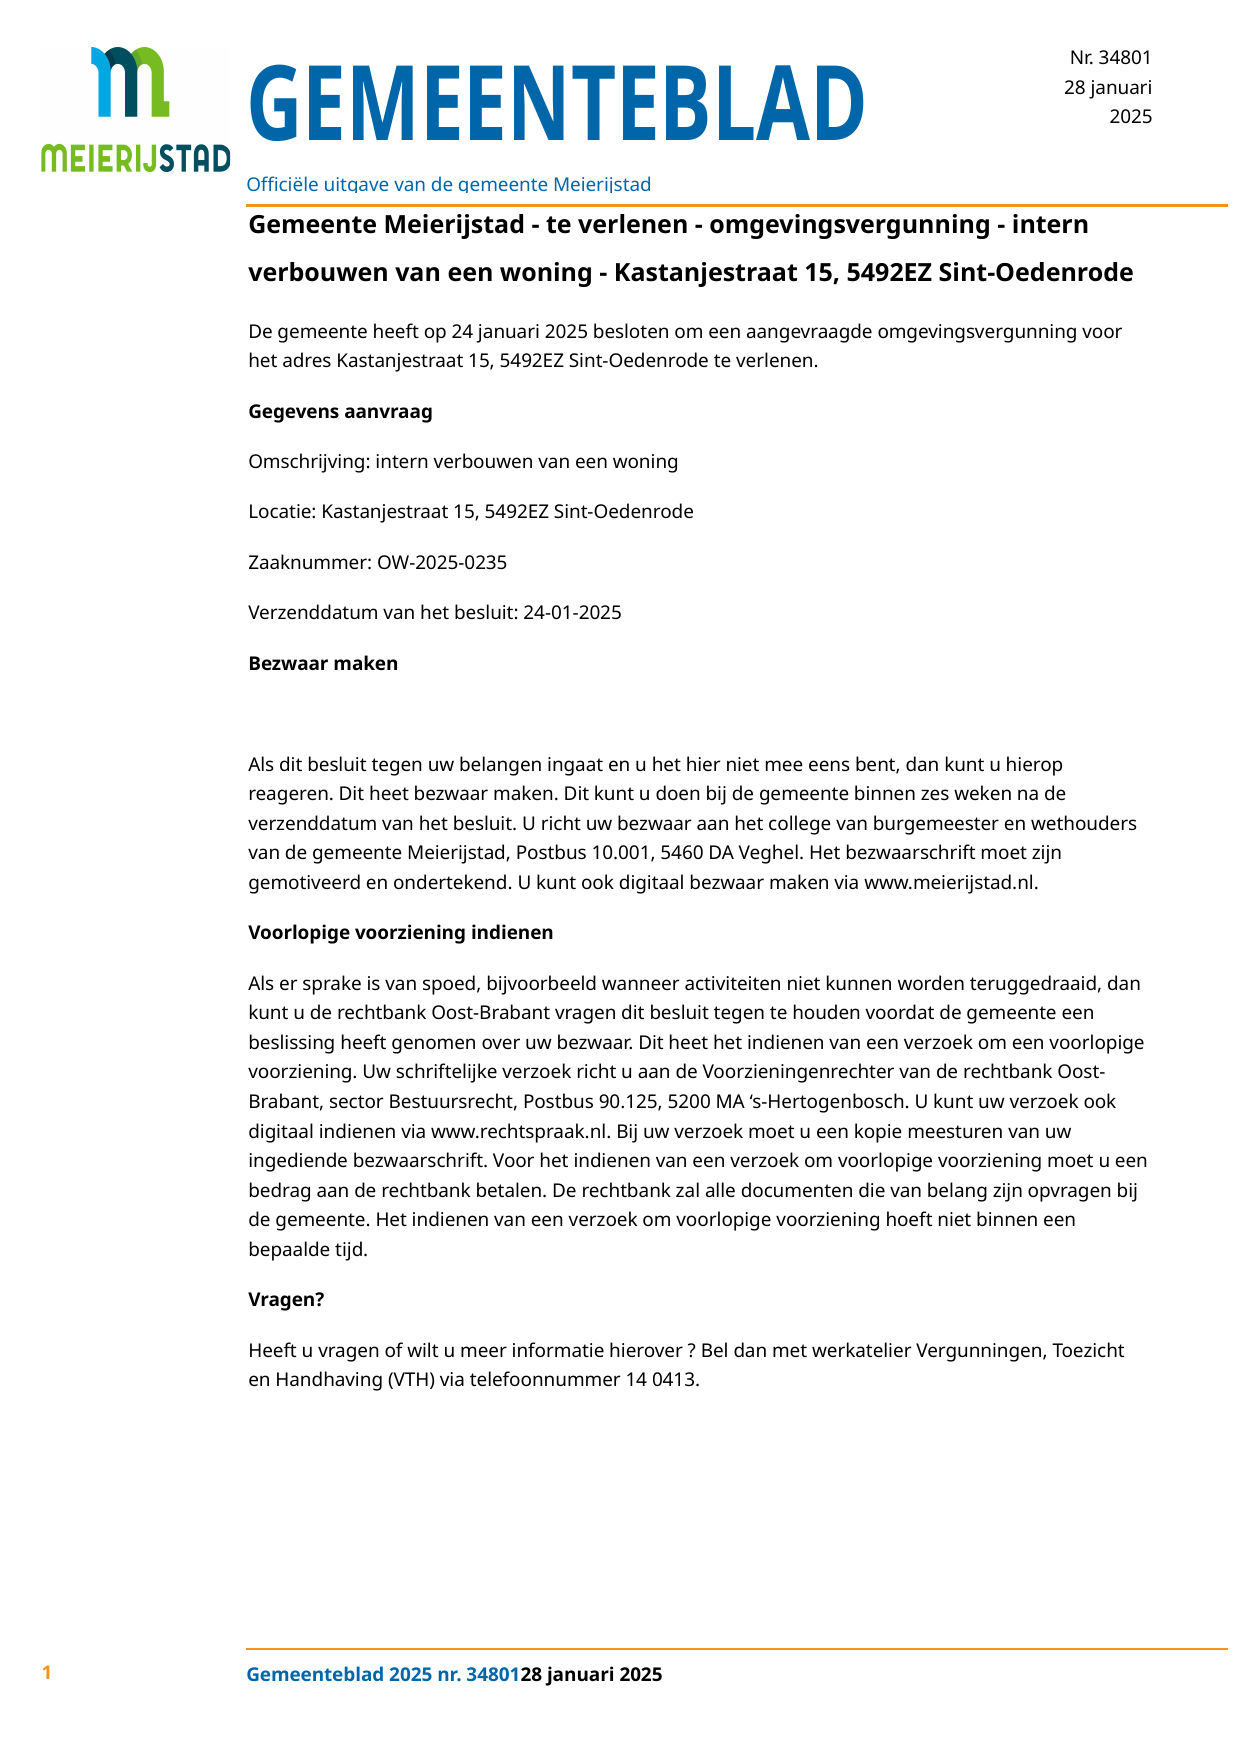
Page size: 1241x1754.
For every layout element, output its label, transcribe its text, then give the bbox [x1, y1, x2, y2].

text Als er sprake is van spoed, bijvoorbeeld wanneer activiteiten niet kunnen worden teruggedraaid, dan kunt u de rechtbank Oost-Brabant vragen dit besluit tegen te houden voordat de gemeente een beslissing heeft genomen over uw bezwaar. Dit heet het indienen van een verzoek om een voorlopige voorziening. Uw schriftelijke verzoek richt u aan de Voorzieningenrechter van de rechtbank Oost-Brabant, sector Bestuursrecht, Postbus 90.125, 5200 MA ‘s-Hertogenbosch. U kunt uw verzoek ook digitaal indienen via www.rechtspraak.nl. Bij uw verzoek moet u een kopie meesturen van uw ingediende bezwaarschrift. Voor het indienen van een verzoek om voorlopige voorziening moet u een bedrag aan de rechtbank betalen. De rechtbank zal alle documenten die van belang zijn opvragen bij de gemeente. Het indienen van een verzoek om voorlopige voorziening hoeft niet binnen een bepaalde tijd. [248, 970, 1152, 1262]
picture [41, 47, 231, 172]
text Verzenddatum van het besluit: 24-01-2025 [248, 599, 1152, 625]
text Voorlopige voorziening indienen [248, 919, 1152, 945]
text Gemeente Meierijstad - te verlenen - omgevingsvergunning - intern verbouwen van een woning - Kastanjestraat 15, 5492EZ Sint-Oedenrode [248, 207, 1152, 288]
text Gegevens aanvraag [248, 398, 1152, 424]
text Omschrijving: intern verbouwen van een woning [248, 448, 1152, 474]
text Als dit besluit tegen uw belangen ingaat en u het hier niet mee eens bent, dan kunt u hierop reageren. Dit heet bezwaar maken. Dit kunt u doen bij de gemeente binnen zes weken na de verzenddatum van het besluit. U richt uw bezwaar aan het college van burgemeester en wethouders van de gemeente Meierijstad, Postbus 10.001, 5460 DA Veghel. Het bezwaarschrift moet zijn gemotiveerd en ondertekend. U kunt ook digitaal bezwaar maken via www.meierijstad.nl. [248, 751, 1152, 895]
text Locatie: Kastanjestraat 15, 5492EZ Sint-Oedenrode [248, 499, 1152, 524]
text Bezwaar maken [248, 650, 1152, 676]
text De gemeente heeft op 24 januari 2025 besloten om een aangevraagde omgevingsvergunning voor het adres Kastanjestraat 15, 5492EZ Sint-Oedenrode te verlenen. [248, 318, 1152, 373]
text Heeft u vragen of wilt u meer informatie hierover ? Bel dan met werkatelier Vergunningen, Toezicht en Handhaving (VTH) via telefoonnummer 14 0413. [248, 1337, 1152, 1392]
text Zaaknummer: OW-2025-0235 [248, 549, 1152, 575]
text Vragen? [248, 1287, 1152, 1312]
